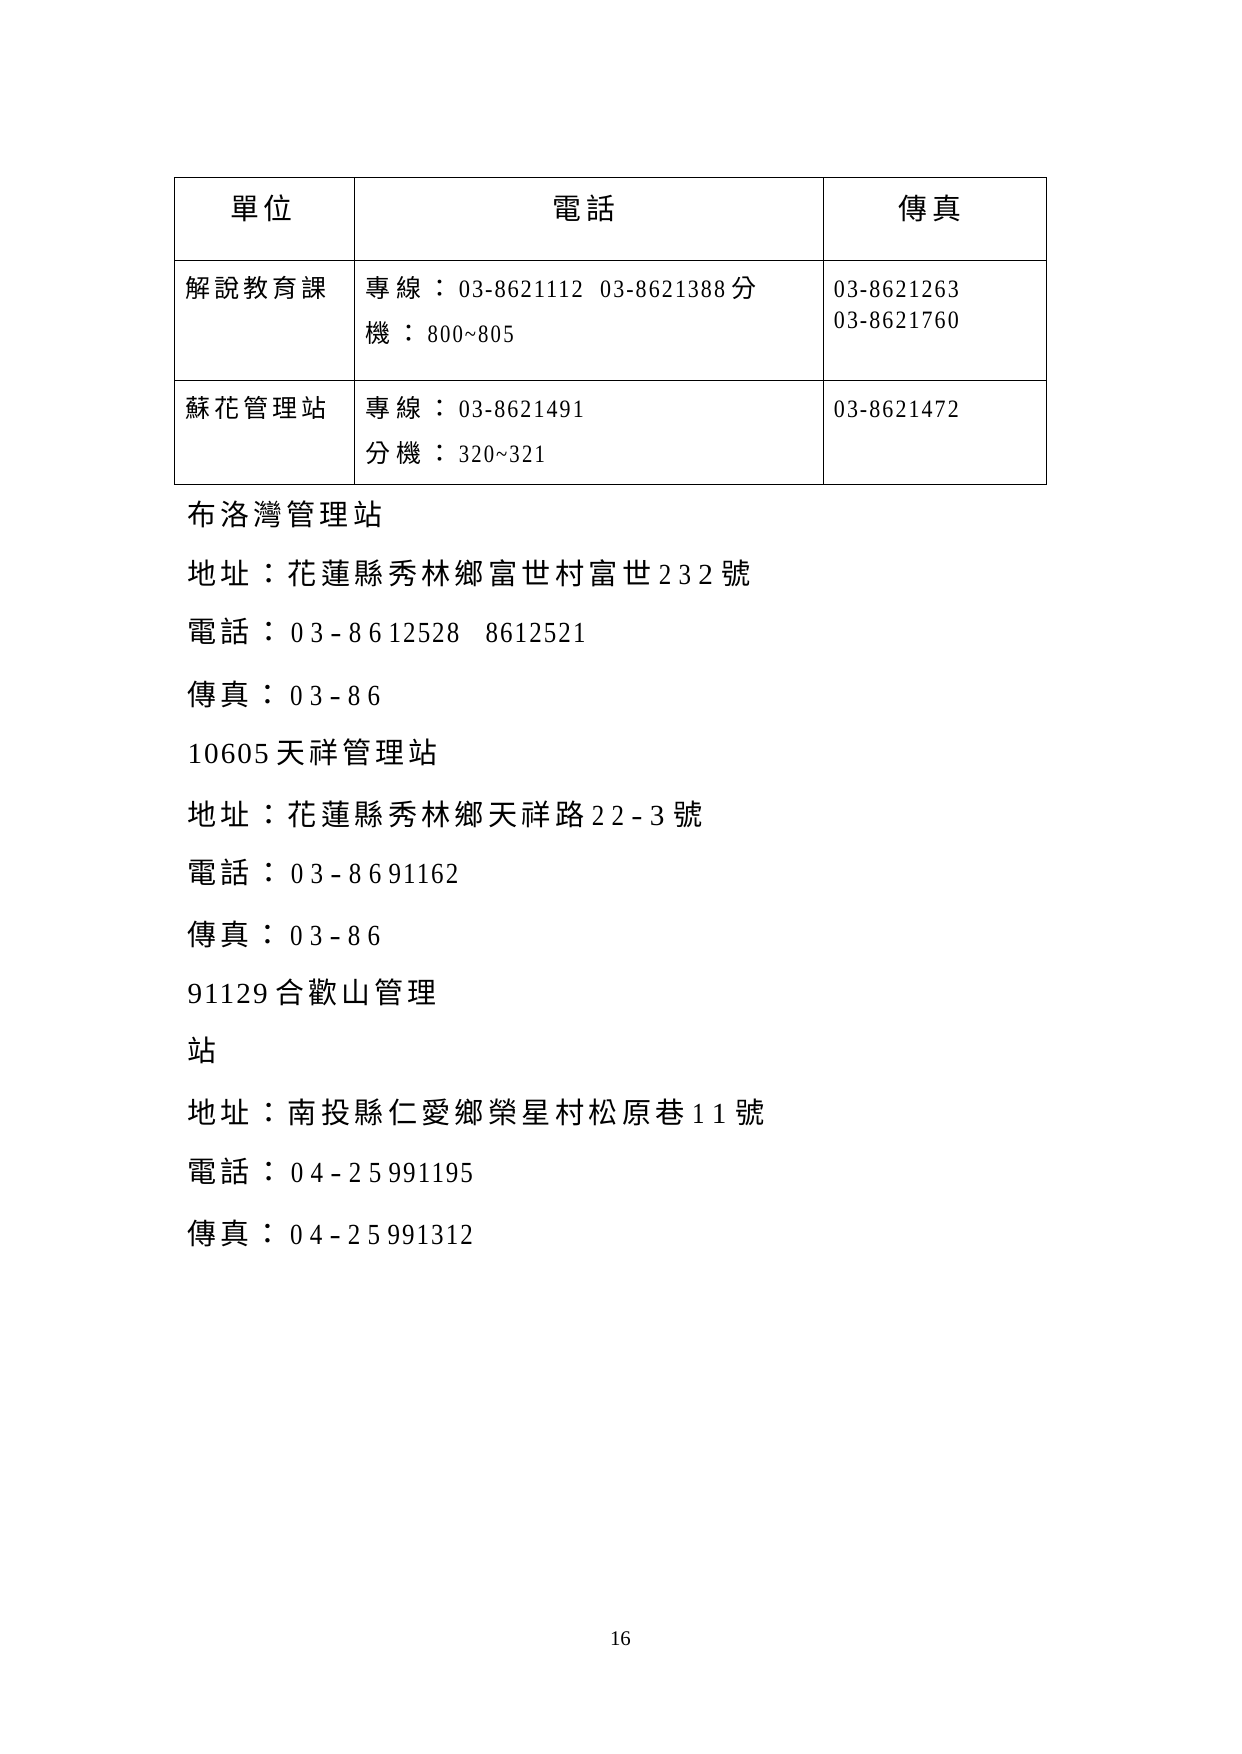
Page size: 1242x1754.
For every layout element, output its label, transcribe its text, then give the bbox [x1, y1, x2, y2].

text 布洛灣管理站 [187, 485, 1067, 532]
text 地址：花蓮縣秀林鄉富世村富世 2 3 2 號 電話： 0 3 - 8 6 12528 8612521 [187, 551, 759, 651]
text 傳真： 0 4 - 2 5 991312 [187, 1211, 1067, 1253]
table_cell 蘇花管理站 [175, 381, 354, 484]
table_header 電話 [355, 178, 823, 260]
table_cell 03-8621472 [824, 381, 1046, 484]
table_header 單位 [175, 178, 354, 260]
text 地址：南投縣仁愛鄉榮星村松原巷 1 1 號 電話： 0 4 - 2 5 991195 [187, 1090, 776, 1191]
text 傳真： 0 3 - 8 6 91129 合歡山管理站 [187, 912, 463, 1070]
table_cell 專 線 ： 03-8621112 03-8621388 分 機 ： 800~805 [355, 261, 823, 380]
table_header 傳真 [824, 178, 1046, 260]
table_cell 專 線 ： 03-8621491 分 機 ： 320~321 [355, 381, 823, 484]
text 地址：花蓮縣秀林鄉天祥路 2 2 - 3 號 電話： 0 3 - 8 6 91162 [187, 791, 709, 892]
table_cell 解說教育課 [175, 261, 354, 380]
text 傳真： 0 3 - 8 6 10605 天祥管理站 [187, 671, 463, 771]
table_cell 03-8621263 03-8621760 [824, 261, 1046, 380]
